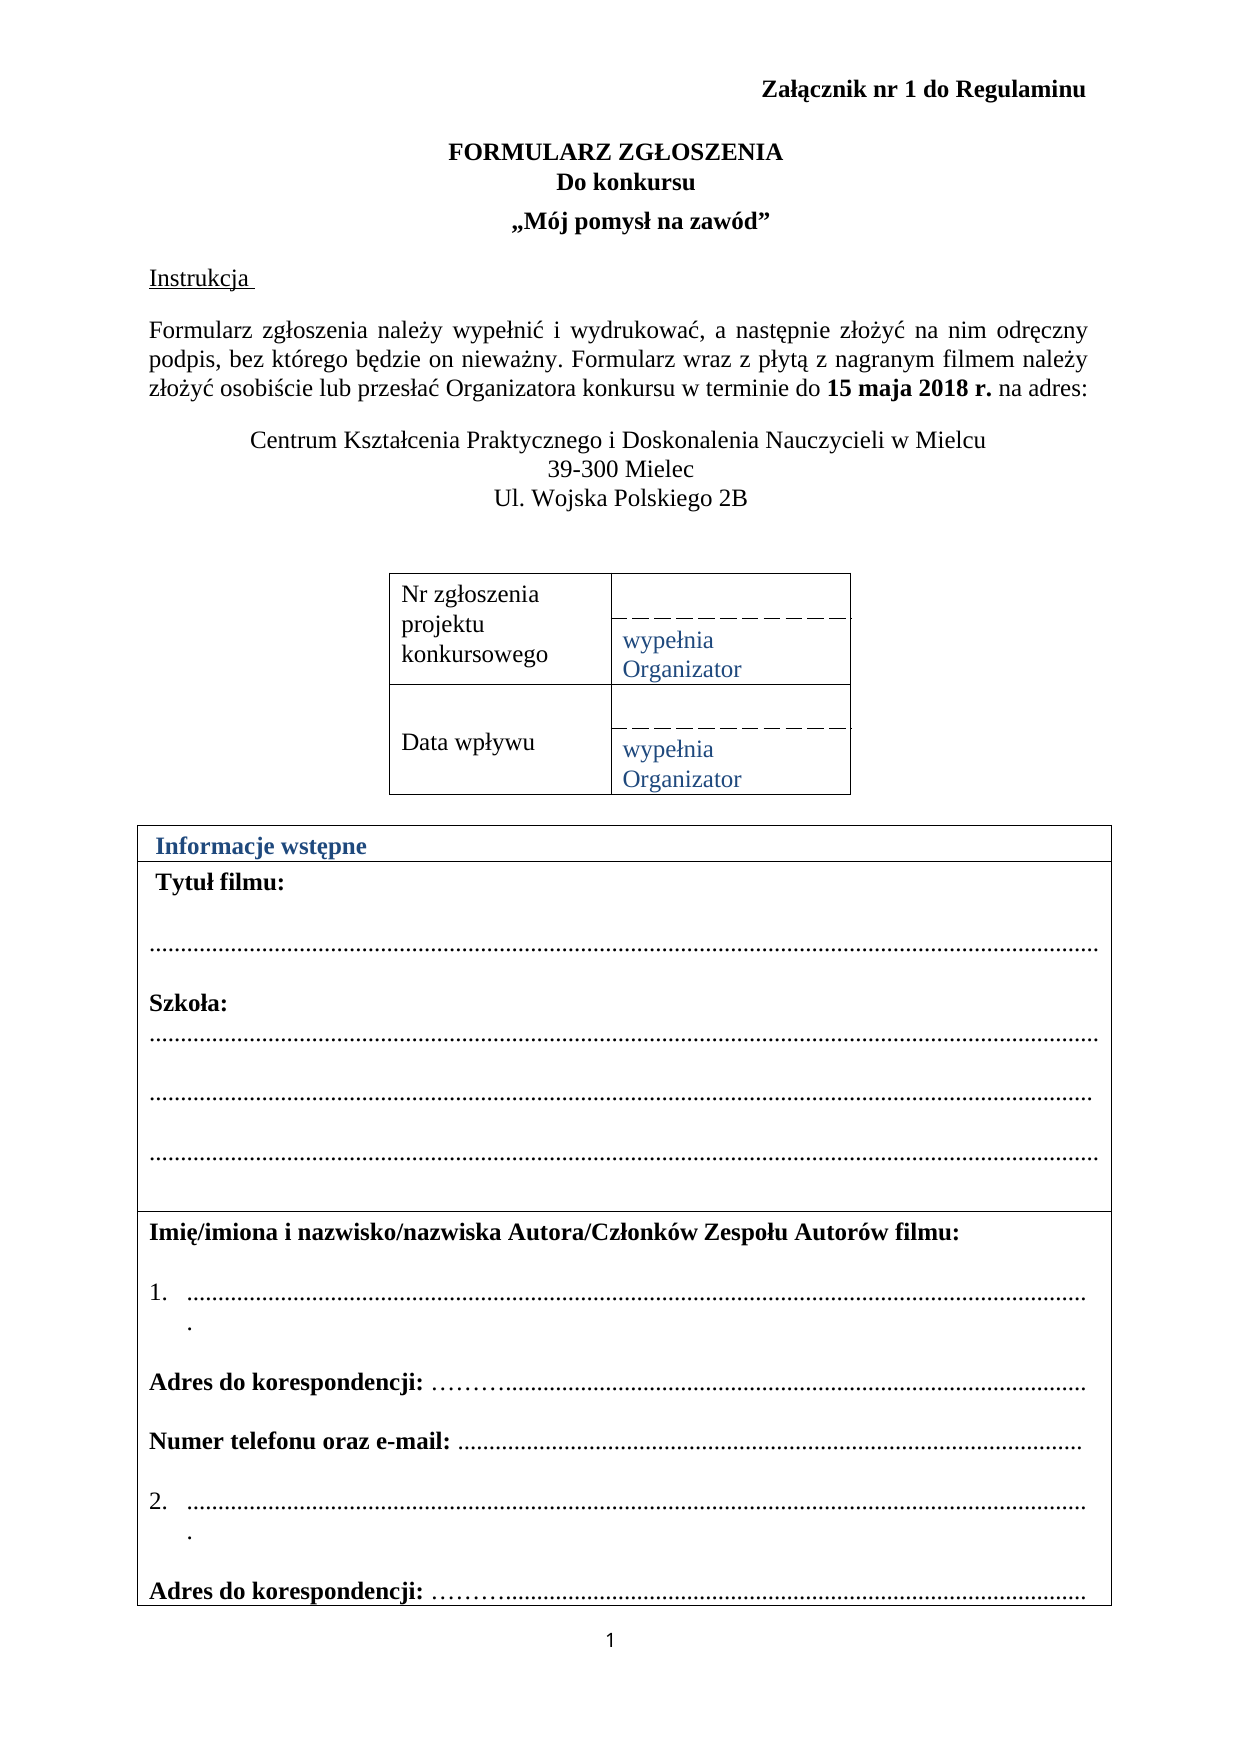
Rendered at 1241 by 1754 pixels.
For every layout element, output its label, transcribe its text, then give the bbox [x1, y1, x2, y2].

text FORMULARZ ZGŁOSZENIA [183, 137, 1055, 166]
table_header Nr zgłoszenia projektu konkursowego [390, 574, 611, 684]
text Ul. Wojska Polskiego 2B [149, 483, 1092, 512]
table_cell Data wpływu [390, 685, 611, 794]
text Instrukcja [149, 263, 1092, 292]
table_cell wypełnia Organizator [612, 618, 850, 684]
text Centrum Kształcenia Praktycznego i Doskonalenia Nauczycieli w Mielcu [147, 425, 1089, 454]
table_cell Imię/imiona i nazwisko/nazwiska Autora/Członków Zespołu Autorów filmu: ................................................................................................................................................. Adres do korespondencji: ………............................................................................................. Numer telefonu oraz e-mail: .................................................................................................... ................................................................................................................................................. Adres do korespondencji: ………............................................................................................. [138, 1212, 1111, 1605]
table_cell Tytuł filmu: ........................................................................................................................................................ Szkoła: ........................................................................................................................................................ ....................................................................................................................................................... ........................................................................................................................................................ [138, 862, 1111, 1211]
table_header [612, 574, 850, 618]
table_cell [612, 685, 850, 728]
table_header Informacje wstępne [138, 826, 1111, 861]
text Do konkursu [153, 167, 1092, 196]
table_cell wypełnia Organizator [612, 728, 850, 794]
text Formularz zgłoszenia należy wypełnić i wydrukować, a następnie złożyć na nim odręczny podpis, bez którego będzie on nieważny. Formularz wraz z płytą z nagranym filmem należy złożyć osobiście lub przesłać Organizatora konkursu w terminie do 15 maja 2018 r. na adres: [148, 316, 1089, 402]
text 39-300 Mielec [149, 454, 1092, 483]
text „Mój pomysł na zawód” [183, 206, 1092, 235]
text Załącznik nr 1 do Regulaminu [149, 74, 1092, 102]
